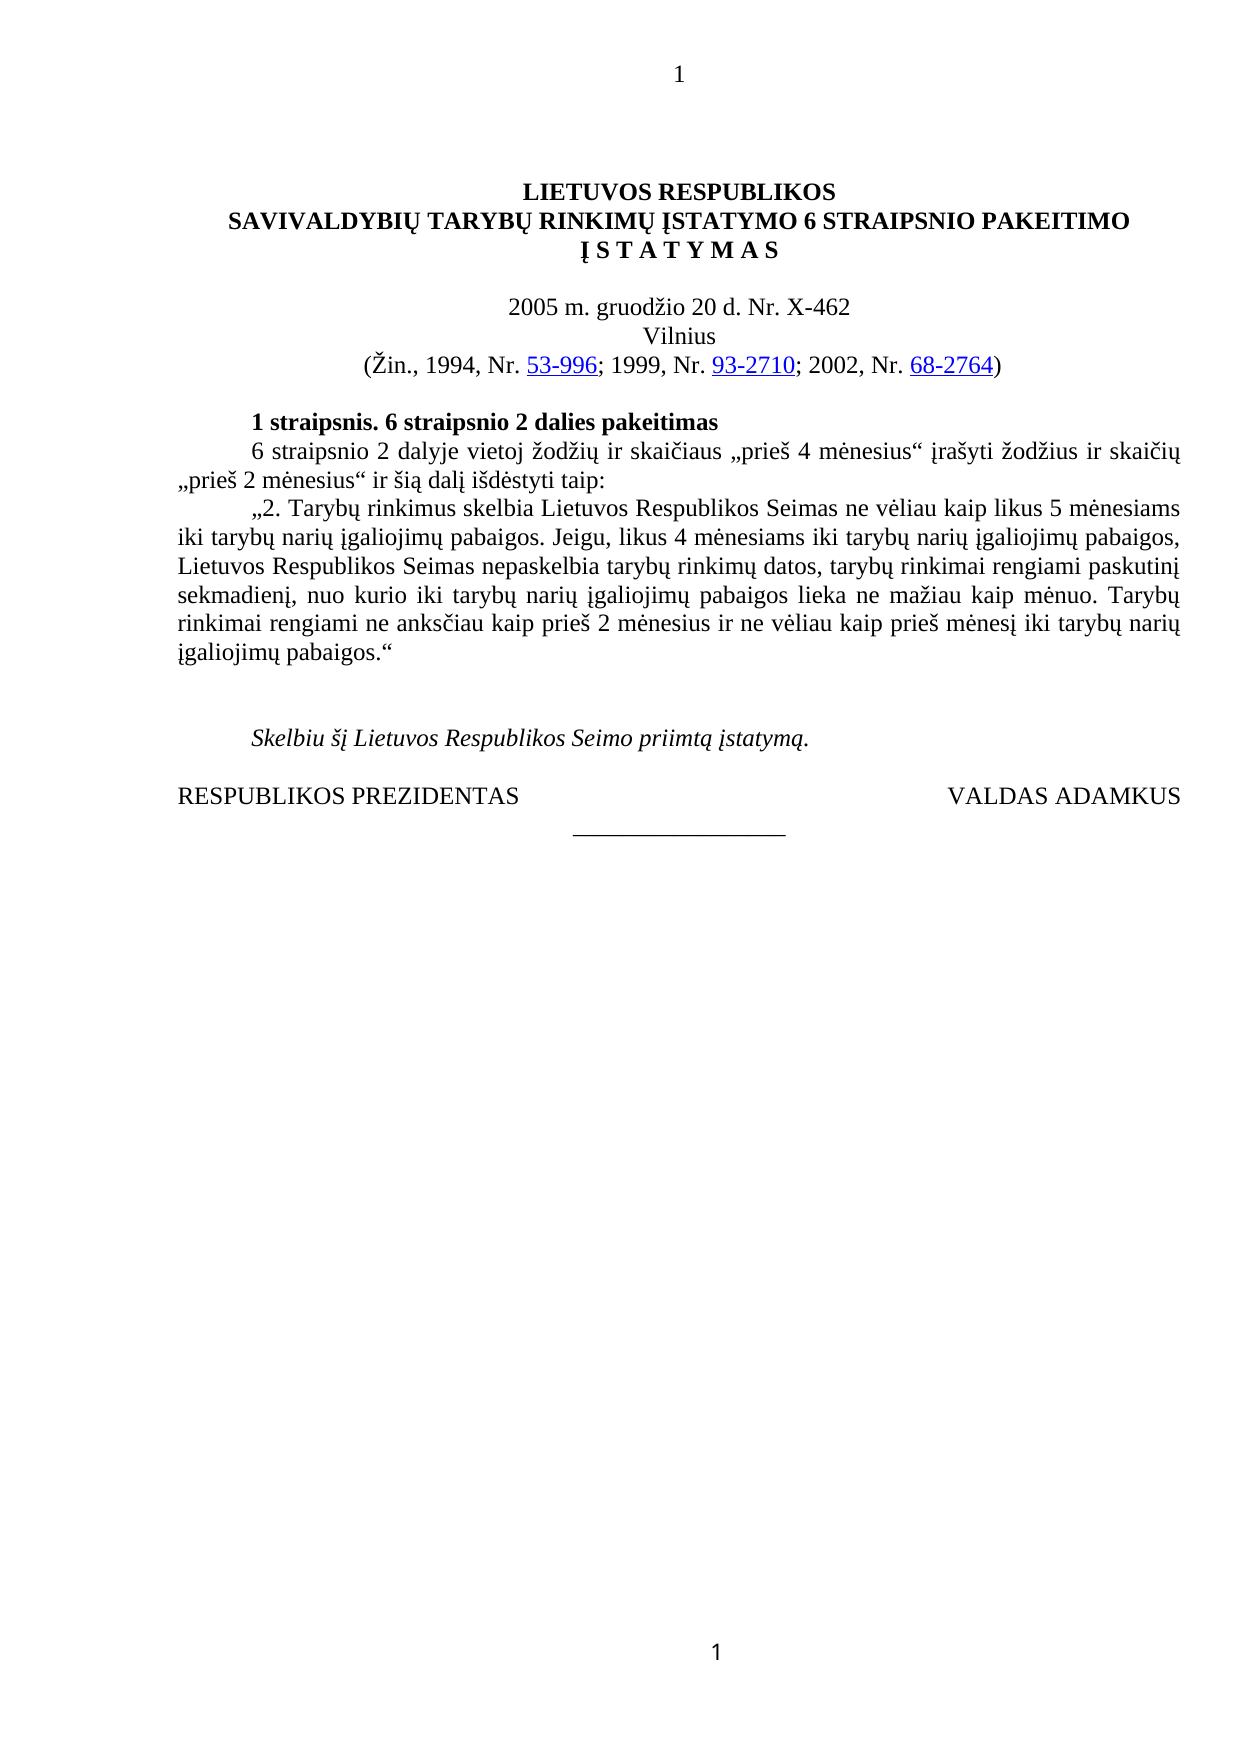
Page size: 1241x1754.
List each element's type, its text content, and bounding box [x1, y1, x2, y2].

text Į S T A T Y M A S [177, 235, 1181, 263]
text 6 straipsnio 2 dalyje vietoj žodžių ir skaičiaus „prieš 4 mėnesius“ įrašyti žodžius ir skaičių „prieš 2 mėnesius“ ir šią dalį išdėstyti taip: [177, 436, 1181, 493]
text Skelbiu šį Lietuvos Respublikos Seimo priimtą įstatymą. [177, 723, 1181, 752]
text 1 straipsnis. 6 straipsnio 2 dalies pakeitimas [177, 407, 1181, 436]
text „2. Tarybų rinkimus skelbia Lietuvos Respublikos Seimas ne vėliau kaip likus 5 mėnesiams iki tarybų narių įgaliojimų pabaigos. Jeigu, likus 4 mėnesiams iki tarybų narių įgaliojimų pabaigos, Lietuvos Respublikos Seimas nepaskelbia tarybų rinkimų datos, tarybų rinkimai rengiami paskutinį sekmadienį, nuo kurio iki tarybų narių įgaliojimų pabaigos lieka ne mažiau kaip mėnuo. Tarybų rinkimai rengiami ne anksčiau kaip prieš 2 mėnesius ir ne vėliau kaip prieš mėnesį iki tarybų narių įgaliojimų pabaigos.“ [177, 493, 1181, 666]
text Vilnius [177, 321, 1181, 350]
text SAVIVALDYBIŲ TARYBŲ RINKIMŲ ĮSTATYMO 6 STRAIPSNIO PAKEITIMO [177, 206, 1181, 235]
text LIETUVOS RESPUBLIKOS [177, 177, 1181, 206]
text _________________ [177, 810, 1181, 838]
text 2005 m. gruodžio 20 d. Nr. X-462 [177, 292, 1181, 321]
text (Žin., 1994, Nr. 53-996; 1999, Nr. 93-2710; 2002, Nr. 68-2764) [177, 350, 1181, 378]
text RESPUBLIKOS PREZIDENTAS VALDAS ADAMKUS [177, 781, 1181, 810]
